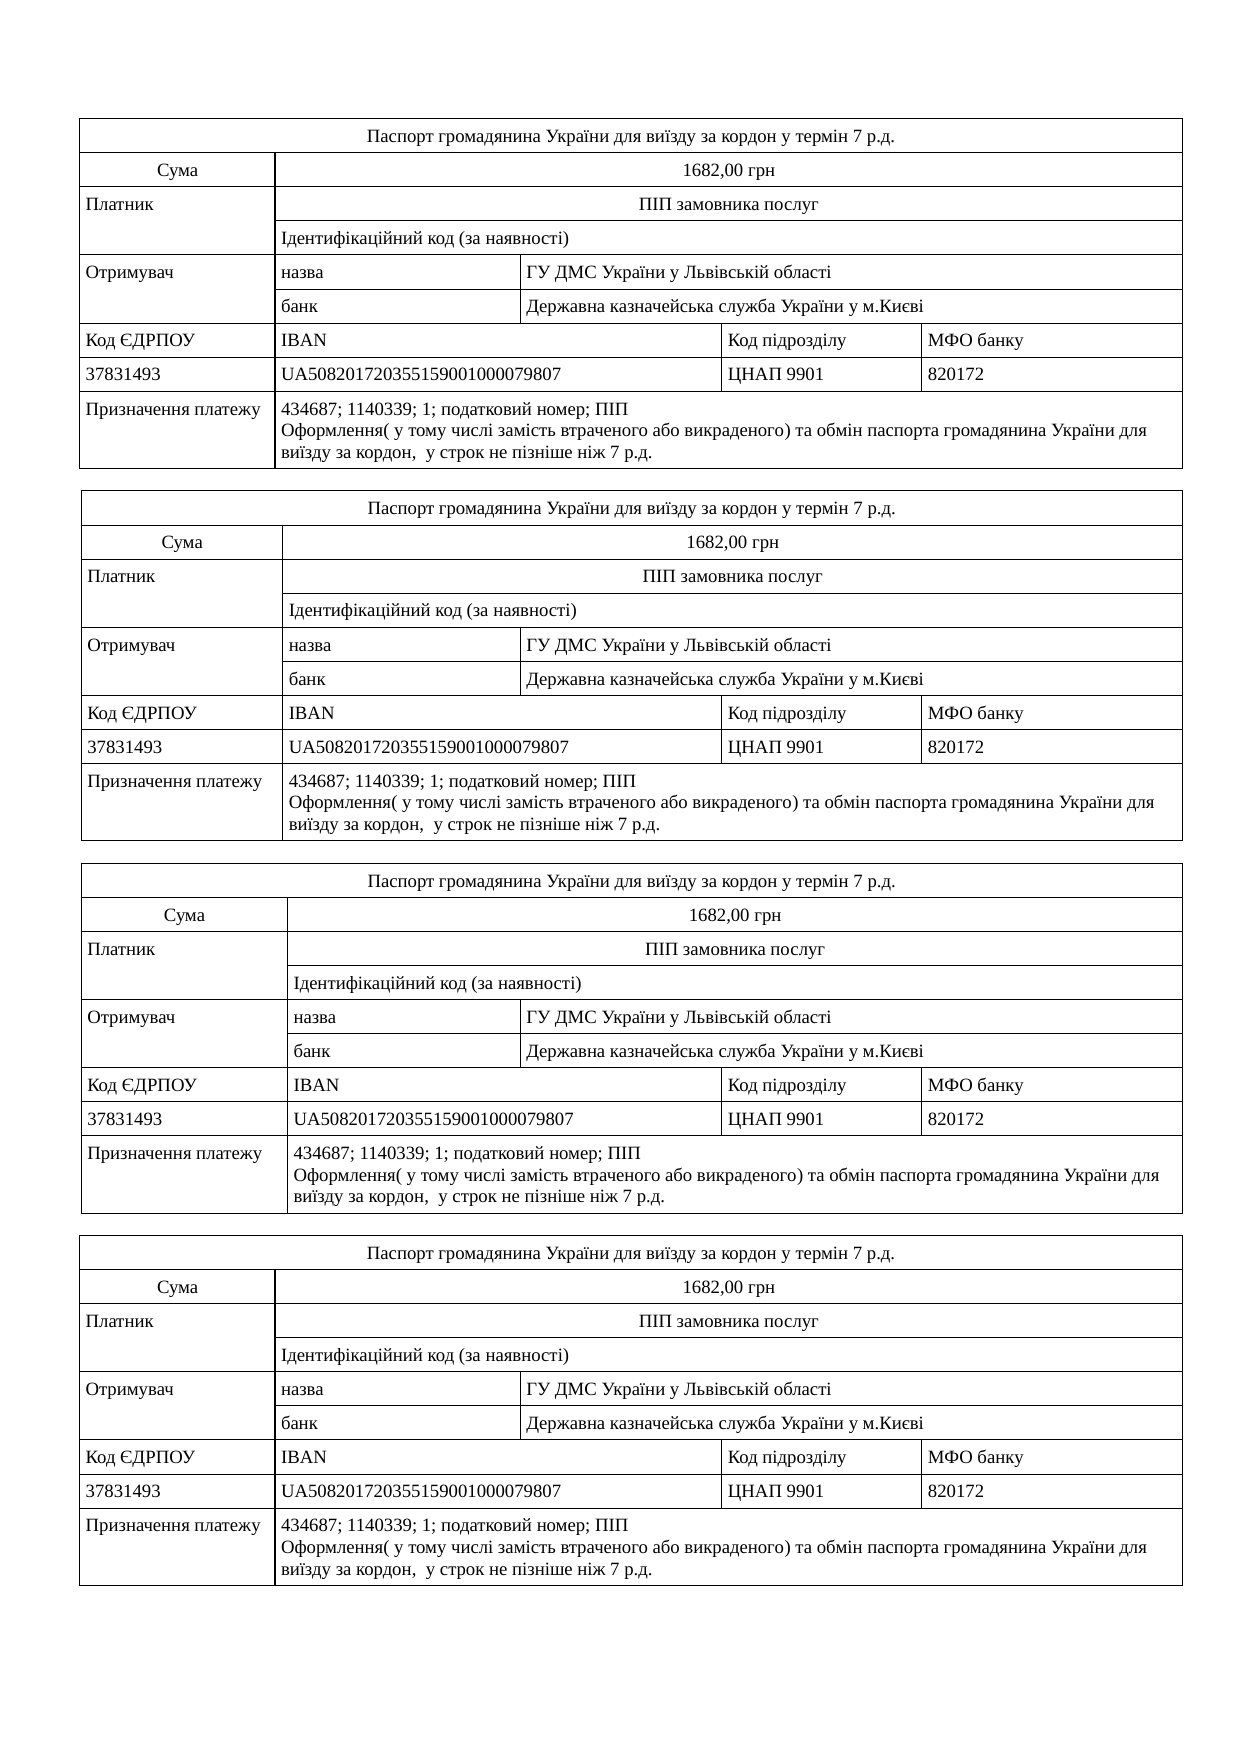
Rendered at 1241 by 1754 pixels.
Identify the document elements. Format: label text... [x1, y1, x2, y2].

table_cell ЦНАП 9901 [722, 1102, 921, 1135]
table_cell Призначення платежу [80, 392, 274, 468]
table_cell Ідентифікаційний код (за наявності) [288, 966, 1182, 999]
table_cell UA508201720355159001000079807 [288, 1102, 721, 1135]
table_header Паспорт громадянина України для виїзду за кордон у термін 7 р.д. [80, 1236, 1182, 1269]
table_header Паспорт громадянина України для виїзду за кордон у термін 7 р.д. [82, 864, 1182, 897]
table_cell ПІП замовника послуг [283, 560, 1182, 593]
table_cell ГУ ДМС України у Львівській області [521, 1000, 1182, 1033]
table_cell Отримувач [82, 628, 282, 695]
table_cell банк [288, 1034, 520, 1067]
table_cell 1682,00 грн [283, 526, 1182, 558]
table_cell Сума [82, 526, 282, 558]
table_cell МФО банку [922, 1068, 1182, 1101]
table_cell 37831493 [80, 358, 274, 391]
table_cell UA508201720355159001000079807 [276, 358, 721, 391]
table_cell Код підрозділу [722, 1068, 921, 1101]
table_cell Платник [82, 560, 282, 627]
table_cell Ідентифікаційний код (за наявності) [276, 1338, 1182, 1371]
table_cell ЦНАП 9901 [722, 1475, 921, 1507]
table_cell ПІП замовника послуг [276, 187, 1182, 220]
table_cell 434687; 1140339; 1; податковий номер; ПІП Оформлення( у тому числі замість втраченого або викраденого) та обмін паспорта громадянина України для виїзду за кордон, у строк не пізніше ніж 7 р.д. [288, 1136, 1182, 1212]
table_cell банк [283, 662, 520, 695]
table_cell Платник [80, 1304, 274, 1371]
table_cell IBAN [283, 696, 721, 729]
table_cell Отримувач [82, 1000, 287, 1067]
table_cell Сума [82, 898, 287, 931]
table_cell 1682,00 грн [288, 898, 1182, 931]
table_cell Код ЄДРПОУ [82, 1068, 287, 1101]
table_cell Державна казначейська служба України у м.Києві [521, 1034, 1182, 1067]
table_cell Призначення платежу [80, 1509, 274, 1585]
table_cell ПІП замовника послуг [288, 932, 1182, 965]
table_cell UA508201720355159001000079807 [276, 1475, 721, 1507]
table_cell Ідентифікаційний код (за наявності) [283, 594, 1182, 627]
table_cell ЦНАП 9901 [722, 358, 921, 391]
table_cell 37831493 [82, 730, 282, 763]
table_cell Призначення платежу [82, 1136, 287, 1212]
table_cell назва [276, 1372, 520, 1405]
table_cell Код підрозділу [722, 1440, 921, 1473]
table_cell МФО банку [922, 324, 1182, 357]
table_cell Державна казначейська служба України у м.Києві [521, 290, 1182, 322]
table_cell UA508201720355159001000079807 [283, 730, 721, 763]
table_cell ЦНАП 9901 [722, 730, 921, 763]
table_cell 1682,00 грн [276, 153, 1182, 186]
table_cell IBAN [276, 324, 721, 357]
table_cell 820172 [922, 1102, 1182, 1135]
table_cell банк [276, 1406, 520, 1439]
table_cell Код підрозділу [722, 324, 921, 357]
table_cell Призначення платежу [82, 764, 282, 840]
table_cell 37831493 [82, 1102, 287, 1135]
table_cell 820172 [922, 730, 1182, 763]
table_cell Державна казначейська служба України у м.Києві [521, 1406, 1182, 1439]
table_cell Код підрозділу [722, 696, 921, 729]
table_cell ГУ ДМС України у Львівській області [521, 628, 1182, 661]
table_cell банк [276, 290, 520, 322]
table_cell Код ЄДРПОУ [80, 324, 274, 357]
table_cell ПІП замовника послуг [276, 1304, 1182, 1337]
table_cell Отримувач [80, 1372, 274, 1439]
table_cell Платник [80, 187, 274, 254]
table_cell Сума [80, 1270, 274, 1303]
table_cell Платник [82, 932, 287, 999]
table_cell 820172 [922, 1475, 1182, 1507]
table_cell Сума [80, 153, 274, 186]
table_cell ГУ ДМС України у Львівській області [521, 255, 1182, 288]
table_header Паспорт громадянина України для виїзду за кордон у термін 7 р.д. [80, 119, 1182, 152]
table_cell назва [283, 628, 520, 661]
table_cell IBAN [276, 1440, 721, 1473]
table_cell 37831493 [80, 1475, 274, 1507]
table_cell 434687; 1140339; 1; податковий номер; ПІП Оформлення( у тому числі замість втраченого або викраденого) та обмін паспорта громадянина України для виїзду за кордон, у строк не пізніше ніж 7 р.д. [276, 392, 1182, 468]
table_cell МФО банку [922, 696, 1182, 729]
table_header Паспорт громадянина України для виїзду за кордон у термін 7 р.д. [82, 491, 1182, 524]
table_cell назва [288, 1000, 520, 1033]
table_cell МФО банку [922, 1440, 1182, 1473]
table_cell Отримувач [80, 255, 274, 322]
table_cell Код ЄДРПОУ [82, 696, 282, 729]
table_cell 820172 [922, 358, 1182, 391]
table_cell Державна казначейська служба України у м.Києві [521, 662, 1182, 695]
table_cell 434687; 1140339; 1; податковий номер; ПІП Оформлення( у тому числі замість втраченого або викраденого) та обмін паспорта громадянина України для виїзду за кордон, у строк не пізніше ніж 7 р.д. [283, 764, 1182, 840]
table_cell IBAN [288, 1068, 721, 1101]
table_cell назва [276, 255, 520, 288]
table_cell Ідентифікаційний код (за наявності) [276, 221, 1182, 254]
table_cell ГУ ДМС України у Львівській області [521, 1372, 1182, 1405]
table_cell 434687; 1140339; 1; податковий номер; ПІП Оформлення( у тому числі замість втраченого або викраденого) та обмін паспорта громадянина України для виїзду за кордон, у строк не пізніше ніж 7 р.д. [276, 1509, 1182, 1585]
table_cell 1682,00 грн [276, 1270, 1182, 1303]
table_cell Код ЄДРПОУ [80, 1440, 274, 1473]
